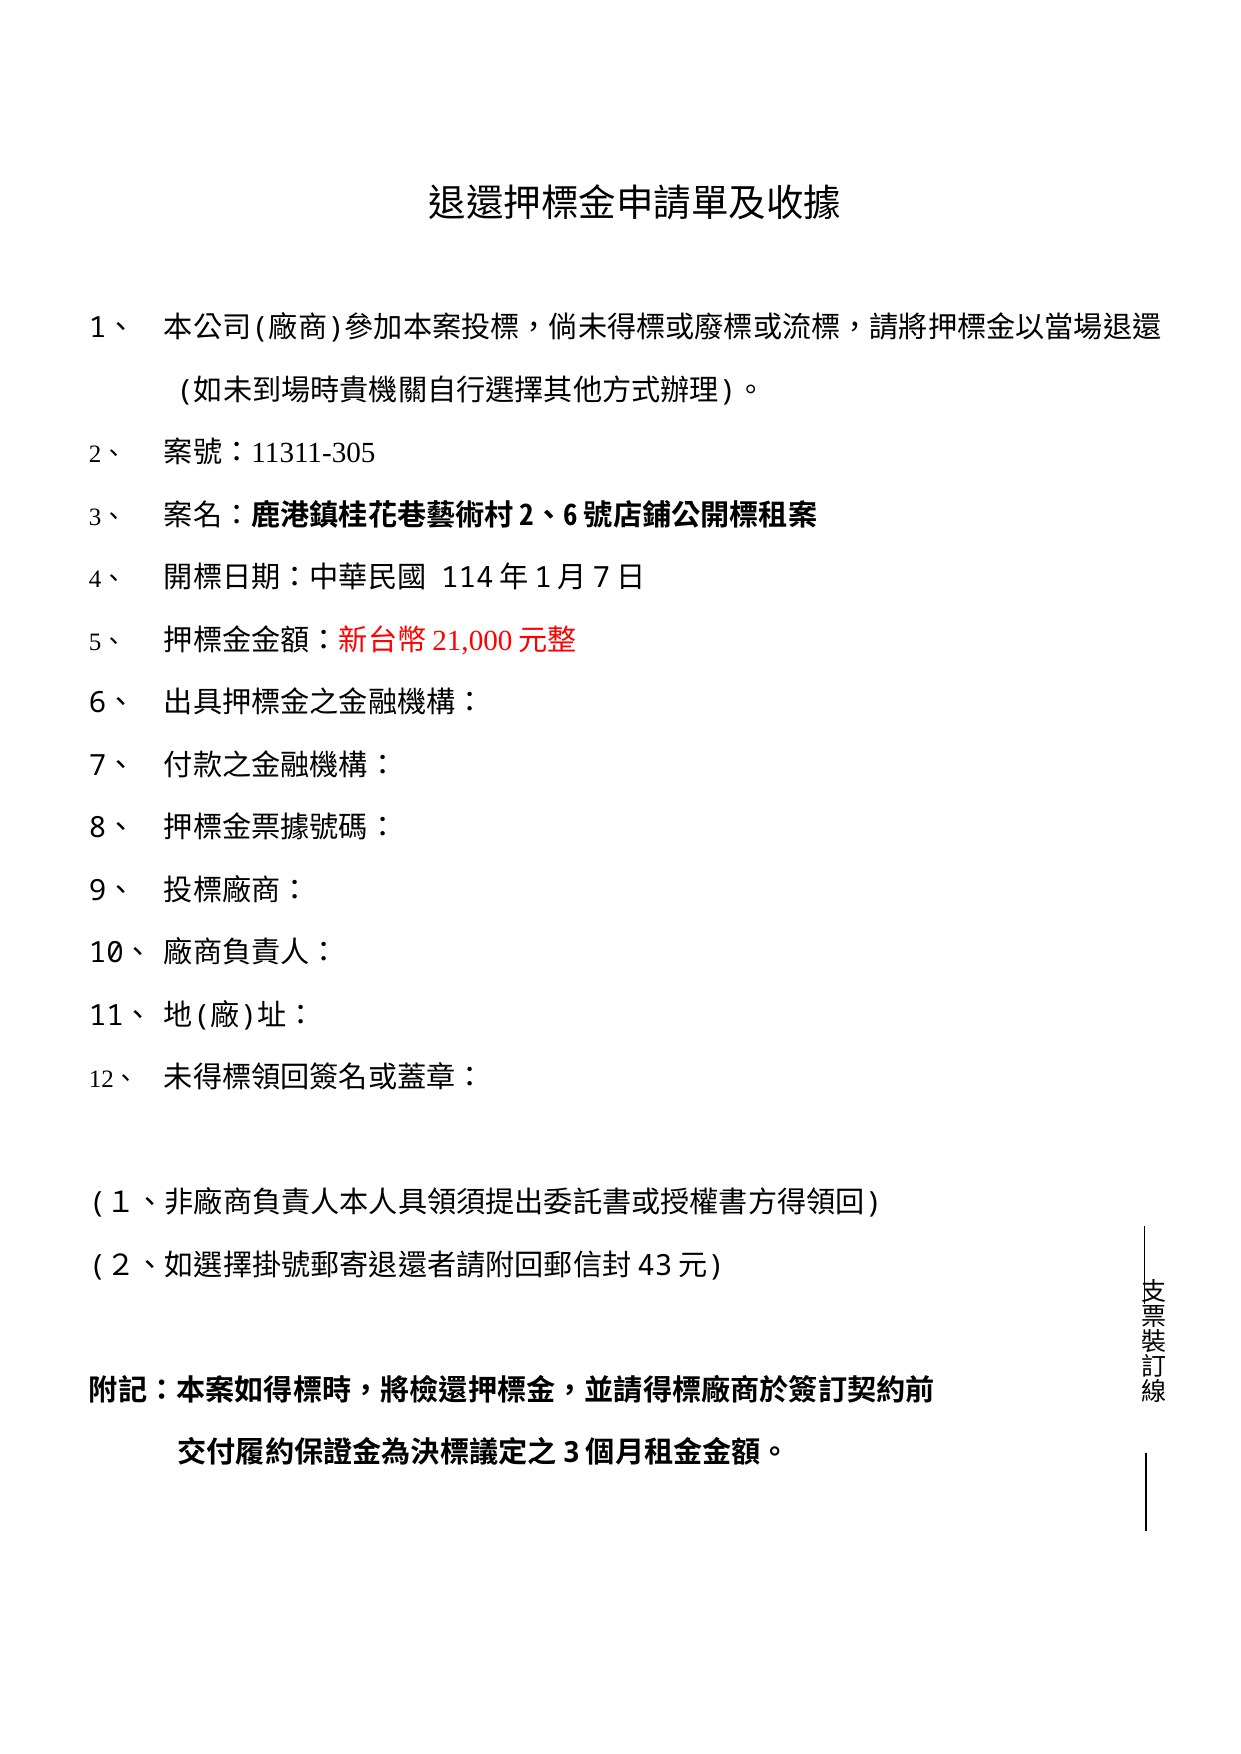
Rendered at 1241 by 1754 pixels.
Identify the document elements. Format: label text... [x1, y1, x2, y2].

list 付款之金融機構： [89, 721, 1181, 783]
list 未得標領回簽名或蓋章： [89, 1033, 1181, 1096]
text (如未到場時貴機關自行選擇其他方式辦理)。 [89, 346, 1181, 408]
text 交付履約保證金為決標議定之3個月租金金額。 [177, 1408, 1110, 1471]
text 附記：本案如得標時，將檢還押標金，並請得標廠商於簽訂契約前 [89, 1346, 1110, 1408]
list 案號：11311-305 [89, 408, 1181, 471]
list 押標金票據號碼： [89, 783, 1181, 846]
text 支票裝訂線 [1136, 1234, 1172, 1579]
list 本公司(廠商)參加本案投標，倘未得標或廢標或流標，請將押標金以當場退還 [89, 283, 1181, 346]
list 投標廠商： [89, 846, 1181, 908]
list 出具押標金之金融機構： [89, 658, 1181, 721]
list 押標金金額：新台幣21,000元整 [89, 596, 1181, 658]
text 退還押標金申請單及收據 [89, 158, 1181, 221]
text (２、如選擇掛號郵寄退還者請附回郵信封43元) [89, 1221, 1110, 1283]
list 地(廠)址： [89, 971, 1181, 1033]
list 廠商負責人： [89, 908, 1181, 971]
list 案名：鹿港鎮桂花巷藝術村2、6號店鋪公開標租案 [89, 471, 1181, 533]
list 開標日期：中華民國 114年1月7日 [89, 533, 1181, 596]
text (１、非廠商負責人本人具領須提出委託書或授權書方得領回) [89, 1158, 1181, 1594]
